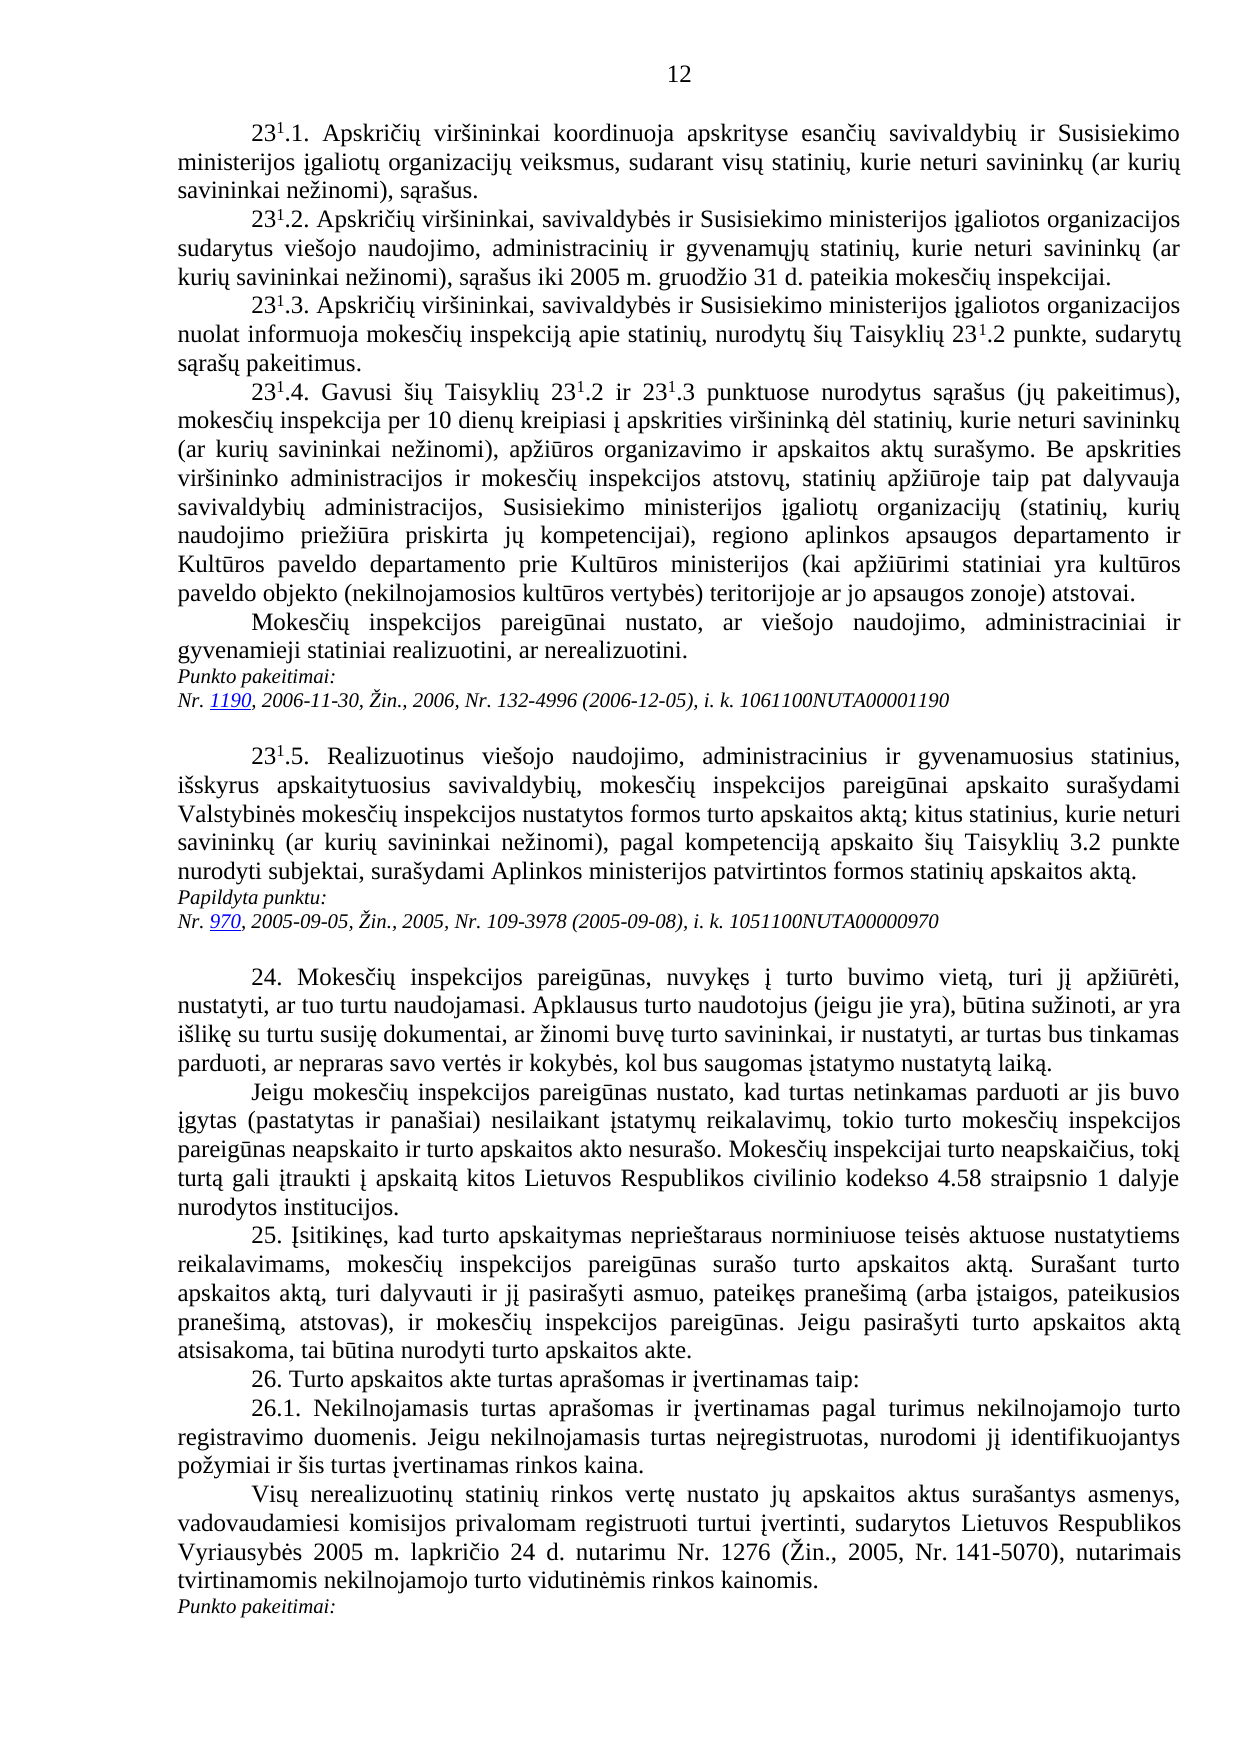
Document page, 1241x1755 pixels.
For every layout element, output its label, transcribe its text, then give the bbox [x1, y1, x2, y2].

text 25. Įsitikinęs, kad turto apskaitymas neprieštaraus norminiuose teisės aktuose nustatytiems reikalavimams, mokesčių inspekcijos pareigūnas surašo turto apskaitos aktą. Surašant turto apskaitos aktą, turi dalyvauti ir jį pasirašyti asmuo, pateikęs pranešimą (arba įstaigos, pateikusios pranešimą, atstovas), ir mokesčių inspekcijos pareigūnas. Jeigu pasirašyti turto apskaitos aktą atsisakoma, tai būtina nurodyti turto apskaitos akte. [177, 1221, 1181, 1364]
text 26.1. Nekilnojamasis turtas aprašomas ir įvertinamas pagal turimus nekilnojamojo turto registravimo duomenis. Jeigu nekilnojamasis turtas neįregistruotas, nurodomi jį identifikuojantys požymiai ir šis turtas įvertinamas rinkos kaina. [177, 1393, 1181, 1479]
text 26. Turto apskaitos akte turtas aprašomas ir įvertinamas taip: [177, 1364, 1181, 1393]
text Punkto pakeitimai: [177, 664, 1181, 688]
text Visų nerealizuotinų statinių rinkos vertę nustato jų apskaitos aktus surašantys asmenys, vadovaudamiesi komisijos privalomam registruoti turtui įvertinti, sudarytos Lietuvos Respublikos Vyriausybės 2005 m. lapkričio 24 d. nutarimu Nr. 1276 (Žin., 2005, Nr. 141-5070), nutarimais tvirtinamomis nekilnojamojo turto vidutinėmis rinkos kainomis. [177, 1479, 1181, 1594]
text Nr. 1190, 2006-11-30, Žin., 2006, Nr. 132-4996 (2006-12-05), i. k. 1061100NUTA00001190 [177, 688, 1181, 712]
text Nr. 970, 2005-09-05, Žin., 2005, Nr. 109-3978 (2005-09-08), i. k. 1051100NUTA00000970 [177, 909, 1181, 933]
text 231.3. Apskričių viršininkai, savivaldybės ir Susisiekimo ministerijos įgaliotos organizacijos nuolat informuoja mokesčių inspekciją apie statinių, nurodytų šių Taisyklių 231.2 punkte, sudarytų sąrašų pakeitimus. [177, 291, 1181, 377]
text 231.2. Apskričių viršininkai, savivaldybės ir Susisiekimo ministerijos įgaliotos organizacijos sudarytus viešojo naudojimo, administracinių ir gyvenamųjų statinių, kurie neturi savininkų (ar kurių savininkai nežinomi), sąrašus iki 2005 m. gruodžio 31 d. pateikia mokesčių inspekcijai. [177, 204, 1181, 291]
text 231.4. Gavusi šių Taisyklių 231.2 ir 231.3 punktuose nurodytus sąrašus (jų pakeitimus), mokesčių inspekcija per 10 dienų kreipiasi į apskrities viršininką dėl statinių, kurie neturi savininkų (ar kurių savininkai nežinomi), apžiūros organizavimo ir apskaitos aktų surašymo. Be apskrities viršininko administracijos ir mokesčių inspekcijos atstovų, statinių apžiūroje taip pat dalyvauja savivaldybių administracijos, Susisiekimo ministerijos įgaliotų organizacijų (statinių, kurių naudojimo priežiūra priskirta jų kompetencijai), regiono aplinkos apsaugos departamento ir Kultūros paveldo departamento prie Kultūros ministerijos (kai apžiūrimi statiniai yra kultūros paveldo objekto (nekilnojamosios kultūros vertybės) teritorijoje ar jo apsaugos zonoje) atstovai. [177, 377, 1181, 607]
text Punkto pakeitimai: [177, 1594, 1181, 1618]
text 231.1. Apskričių viršininkai koordinuoja apskrityse esančių savivaldybių ir Susisiekimo ministerijos įgaliotų organizacijų veiksmus, sudarant visų statinių, kurie neturi savininkų (ar kurių savininkai nežinomi), sąrašus. [177, 118, 1181, 204]
text Papildyta punktu: [177, 885, 1181, 909]
text Mokesčių inspekcijos pareigūnai nustato, ar viešojo naudojimo, administraciniai ir gyvenamieji statiniai realizuotini, ar nerealizuotini. [177, 607, 1181, 664]
text Jeigu mokesčių inspekcijos pareigūnas nustato, kad turtas netinkamas parduoti ar jis buvo įgytas (pastatytas ir panašiai) nesilaikant įstatymų reikalavimų, tokio turto mokesčių inspekcijos pareigūnas neapskaito ir turto apskaitos akto nesurašo. Mokesčių inspekcijai turto neapskaičius, tokį turtą gali įtraukti į apskaitą kitos Lietuvos Respublikos civilinio kodekso 4.58 straipsnio 1 dalyje nurodytos institucijos. [177, 1077, 1181, 1221]
text 231.5. Realizuotinus viešojo naudojimo, administracinius ir gyvenamuosius statinius, išskyrus apskaitytuosius savivaldybių, mokesčių inspekcijos pareigūnai apskaito surašydami Valstybinės mokesčių inspekcijos nustatytos formos turto apskaitos aktą; kitus statinius, kurie neturi savininkų (ar kurių savininkai nežinomi), pagal kompetenciją apskaito šių Taisyklių 3.2 punkte nurodyti subjektai, surašydami Aplinkos ministerijos patvirtintos formos statinių apskaitos aktą. [177, 741, 1181, 885]
text 24. Mokesčių inspekcijos pareigūnas, nuvykęs į turto buvimo vietą, turi jį apžiūrėti, nustatyti, ar tuo turtu naudojamasi. Apklausus turto naudotojus (jeigu jie yra), būtina sužinoti, ar yra išlikę su turtu susiję dokumentai, ar žinomi buvę turto savininkai, ir nustatyti, ar turtas bus tinkamas parduoti, ar nepraras savo vertės ir kokybės, kol bus saugomas įstatymo nustatytą laiką. [177, 962, 1181, 1077]
